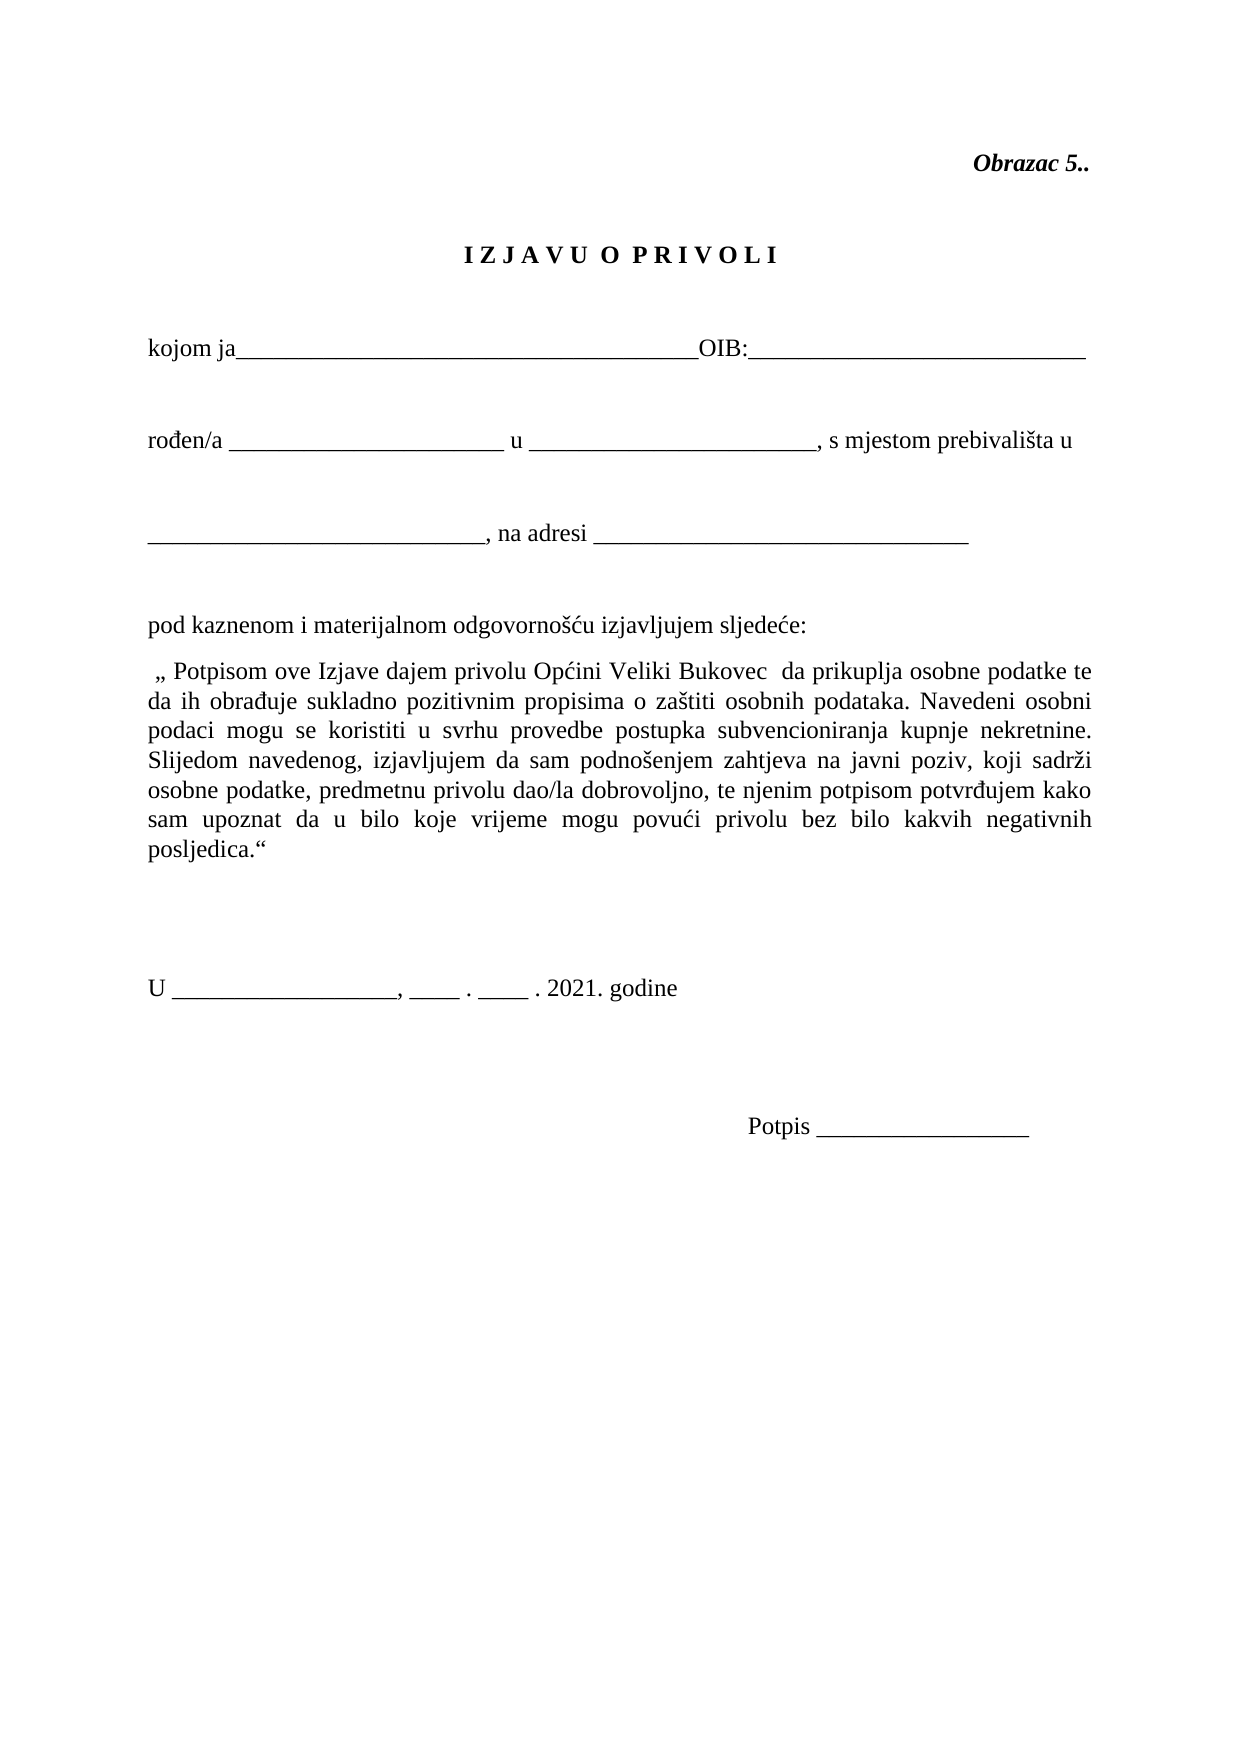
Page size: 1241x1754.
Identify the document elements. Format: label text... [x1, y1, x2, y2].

text pod kaznenom i materijalnom odgovornošću izjavljujem sljedeće: [148, 610, 1093, 639]
text ___________________________, na adresi ______________________________ [148, 518, 1093, 546]
text kojom ja_____________________________________OIB:___________________________ [148, 333, 1093, 361]
text Obrazac 5.. [148, 148, 1093, 176]
text I Z J A V U O P R I V O L I [148, 240, 1093, 269]
text rođen/a ______________________ u _______________________, s mjestom prebivališta u [148, 425, 1093, 454]
text U __________________, ____ . ____ . 2021. godine [148, 973, 1093, 1001]
text „ Potpisom ove Izjave dajem privolu Općini Veliki Bukovec da prikuplja osobne podatke te da ih obrađuje sukladno pozitivnim propisima o zaštiti osobnih podataka. Navedeni osobni podaci mogu se koristiti u svrhu provedbe postupka subvencioniranja kupnje nekretnine. Slijedom navedenog, izjavljujem da sam podnošenjem zahtjeva na javni poziv, koji sadrži osobne podatke, predmetnu privolu dao/la dobrovoljno, te njenim potpisom potvrđujem kako sam upoznat da u bilo koje vrijeme mogu povući privolu bez bilo kakvih negativnih posljedica.“ [148, 656, 1093, 863]
text Potpis _________________ [148, 1111, 1093, 1140]
